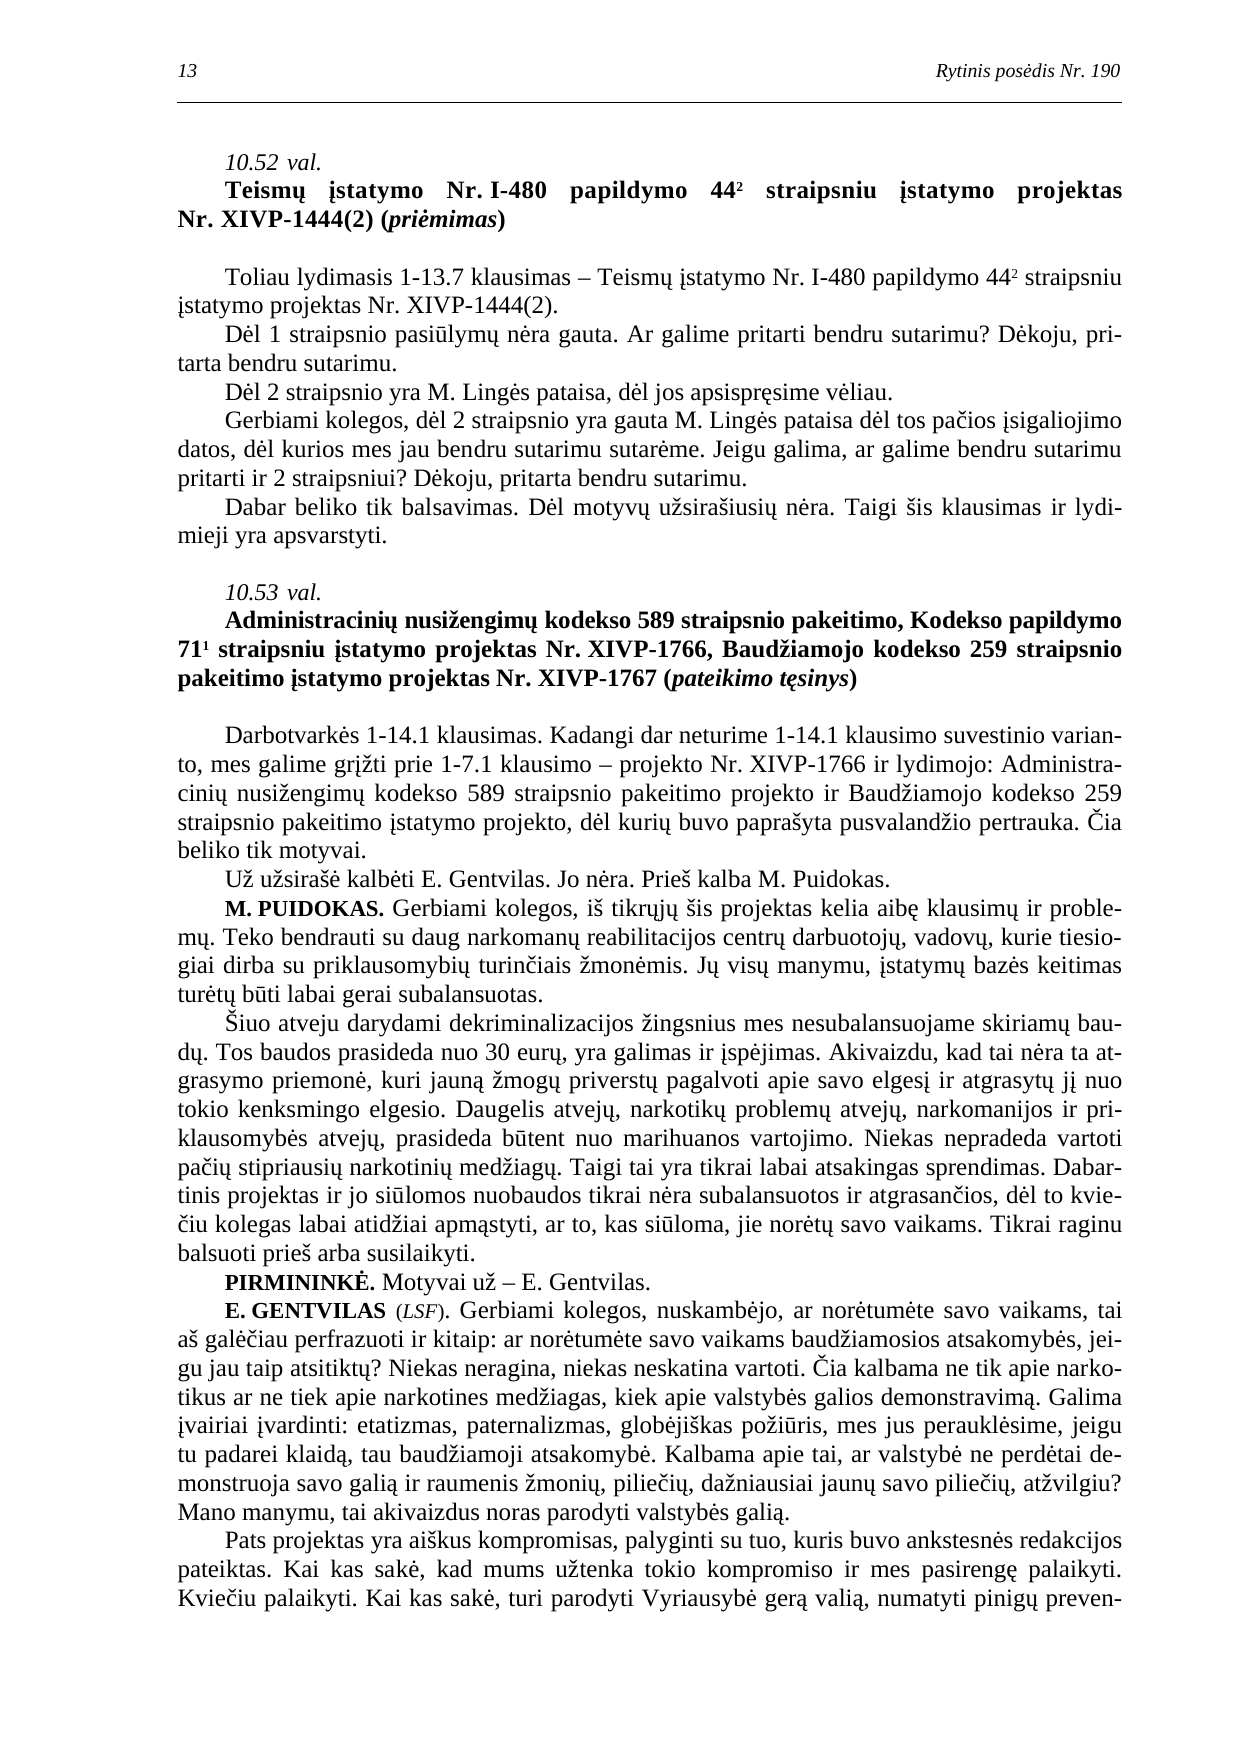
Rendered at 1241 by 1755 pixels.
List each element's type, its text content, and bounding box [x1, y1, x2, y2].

text Dėl 1 straips­nio pa­siū­ly­mų nė­ra gau­ta. Ar ga­li­me pri­tar­ti ben­dru su­ta­ri­mu? Dė­ko­ju, pri­tar­ta ben­dru su­ta­ri­mu. [177, 319, 1122, 377]
text Ger­bia­mi ko­le­gos, dėl 2 straips­nio yra gau­ta M. Lin­gės pa­tai­sa dėl tos pa­čios įsi­ga­lio­ji­mo da­tos, dėl ku­rios mes jau ben­dru su­ta­ri­mu su­ta­rė­me. Jei­gu ga­li­ma, ar ga­li­me ben­dru su­ta­ri­mu pri­tar­ti ir 2 straips­niui? Dė­ko­ju, pri­tar­ta ben­dru su­ta­ri­mu. [177, 405, 1122, 492]
text Pats pro­jek­tas yra aiš­kus kom­pro­mi­sas, pa­ly­gin­ti su tuo, ku­ris bu­vo anks­tes­nės re­dak­ci­jos pa­teik­tas. Kai kas sa­kė, kad mums už­ten­ka to­kio kom­pro­mi­so ir mes pa­si­ren­gę pa­lai­ky­ti. Kvie­čiu pa­lai­ky­ti. Kai kas sa­kė, tu­ri pa­ro­dy­ti Vy­riau­sy­bė ge­rą va­lią, nu­ma­ty­ti pi­ni­gų pre­ven­ [177, 1525, 1122, 1612]
text PIRMININKĖ. Mo­ty­vai už – E. Gent­vi­las. [177, 1267, 1122, 1295]
text 10.53 val. [224, 578, 1122, 605]
text Dėl 2 straips­nio yra M. Lin­gės pa­tai­sa, dėl jos ap­si­sprę­si­me vė­liau. [177, 377, 1122, 405]
text Už už­si­ra­šė kal­bė­ti E. Gent­vi­las. Jo nė­ra. Prieš kal­ba M. Pui­do­kas. [177, 864, 1122, 893]
text Teis­mų įsta­ty­mo Nr. I-480 pa­pil­dy­mo 442 straips­niu įsta­ty­mo pro­jek­tas Nr. XIVP-1444(2) (pri­ėmi­mas) [177, 175, 1122, 233]
text Šiuo at­ve­ju da­ry­da­mi dek­ri­mi­na­li­za­ci­jos žings­nius mes ne­su­ba­lan­suo­ja­me ski­ria­mų bau­dų. Tos bau­dos pra­si­de­da nuo 30 eu­rų, yra ga­li­mas ir įspė­ji­mas. Aki­vaiz­du, kad tai nė­ra ta at­gra­sy­mo prie­mo­nė, ku­ri jau­ną žmo­gų pri­vers­tų pa­gal­vo­ti apie sa­vo el­ge­sį ir at­gra­sy­tų jį nuo to­kio kenks­min­go el­ge­sio. Dau­ge­lis at­ve­jų, nar­ko­ti­kų pro­ble­mų at­ve­jų, nar­ko­ma­ni­jos ir pri­klau­so­my­bės at­ve­jų, pra­si­de­da bū­tent nuo ma­ri­hu­a­nos var­to­ji­mo. Nie­kas ne­pra­de­da var­to­ti pa­čių stip­riau­sių nar­ko­ti­nių me­džia­gų. Tai­gi tai yra tik­rai la­bai at­sa­kin­gas spren­di­mas. Da­bar­ti­nis pro­jek­tas ir jo siū­lo­mos nuo­bau­dos tik­rai nė­ra su­ba­lan­suo­tos ir at­gra­san­čios, dėl to kvie­čiu ko­le­gas la­bai ati­džiai ap­mąs­ty­ti, ar to, kas siū­lo­ma, jie no­rė­tų sa­vo vai­kams. Tik­rai ra­gi­nu bal­suo­ti prieš ar­ba su­si­lai­ky­ti. [177, 1008, 1122, 1267]
text M. PUIDOKAS. Ger­bia­mi ko­le­gos, iš tik­rų­jų šis pro­jek­tas ke­lia ai­bę klau­si­mų ir pro­ble­mų. Te­ko ben­drau­ti su daug nar­ko­ma­nų re­a­bi­li­ta­ci­jos cen­trų dar­buo­to­jų, va­do­vų, ku­rie tie­sio­giai dir­ba su pri­klau­so­my­bių tu­rin­čiais žmo­nė­mis. Jų vi­sų ma­ny­mu, įsta­ty­mų ba­zės kei­ti­mas tu­rė­tų bū­ti la­bai ge­rai su­ba­lan­suo­tas. [177, 893, 1122, 1008]
text Dar­bo­tvarkės 1-14.1 klau­si­mas. Ka­dan­gi dar ne­tu­ri­me 1-14.1 klau­si­mo su­ves­ti­nio va­rian­to, mes ga­li­me grįž­ti prie 1-7.1 klau­si­mo – pro­jek­to Nr. XIVP-1766 ir ly­di­mo­jo: Ad­mi­nist­ra­ci­nių nu­si­žen­gi­mų ko­dek­so 589 straips­nio pa­kei­ti­mo pro­jek­to ir Bau­džia­mo­jo ko­dek­so 259 straips­nio pa­kei­ti­mo įsta­ty­mo pro­jek­to, dėl ku­rių bu­vo pa­pra­šy­ta pus­va­lan­džio per­trau­ka. Čia be­li­ko tik mo­ty­vai. [177, 720, 1122, 864]
text 10.52 val. [224, 148, 1122, 175]
text Ad­mi­nist­ra­ci­nių nu­si­žen­gi­mų ko­dek­so 589 straips­nio pa­kei­ti­mo, Ko­dek­so pa­pil­dy­mo 711 straips­niu įsta­ty­mo pro­jek­tas Nr. XIVP-1766, Bau­džia­mo­jo ko­dek­so 259 straips­nio pa­kei­ti­mo įsta­ty­mo pro­jek­tas Nr. XIVP-1767 (pa­tei­ki­mo tę­si­nys) [177, 605, 1122, 692]
text Da­bar be­li­ko tik bal­sa­vi­mas. Dėl mo­ty­vų už­si­ra­šiu­sių nė­ra. Tai­gi šis klau­si­mas ir ly­di­mie­ji yra ap­svars­ty­ti. [177, 492, 1122, 549]
text E. GENTVILAS (LSF). Ger­bia­mi ko­le­gos, nu­skam­bė­jo, ar no­rė­tu­mė­te sa­vo vai­kams, tai aš ga­lė­čiau per­fra­zuo­ti ir ki­taip: ar no­rė­tu­mė­te sa­vo vai­kams bau­džia­mo­sios at­sa­ko­my­bės, jei­gu jau taip at­si­tik­tų? Nie­kas ne­ra­gi­na, nie­kas ne­ska­ti­na var­to­ti. Čia kal­ba­ma ne tik apie nar­ko­ti­kus ar ne tiek apie nar­ko­ti­nes me­džia­gas, kiek apie vals­ty­bės ga­lios de­monst­ra­vi­mą. Ga­li­ma įvai­riai įvar­din­ti: eta­tiz­mas, pa­ter­na­liz­mas, glo­bė­jiš­kas po­žiū­ris, mes jus per­auk­lė­si­me, jei­gu tu pa­da­rei klai­dą, tau bau­džia­mo­ji at­sa­ko­my­bė. Kal­ba­ma apie tai, ar vals­ty­bė ne per­dė­tai de­monst­ruo­ja sa­vo ga­lią ir rau­me­nis žmo­nių, pi­lie­čių, daž­niau­siai jau­nų sa­vo pi­lie­čių, at­žvil­giu? Ma­no ma­ny­mu, tai aki­vaiz­dus no­ras pa­ro­dy­ti vals­ty­bės ga­lią. [177, 1295, 1122, 1525]
text To­liau ly­di­ma­sis 1-13.7 klau­si­mas – Teis­mų įsta­ty­mo Nr. I-480 pa­pil­dy­mo 442 straips­niu įsta­ty­mo pro­jek­tas Nr. XIVP-1444(2). [177, 262, 1122, 319]
